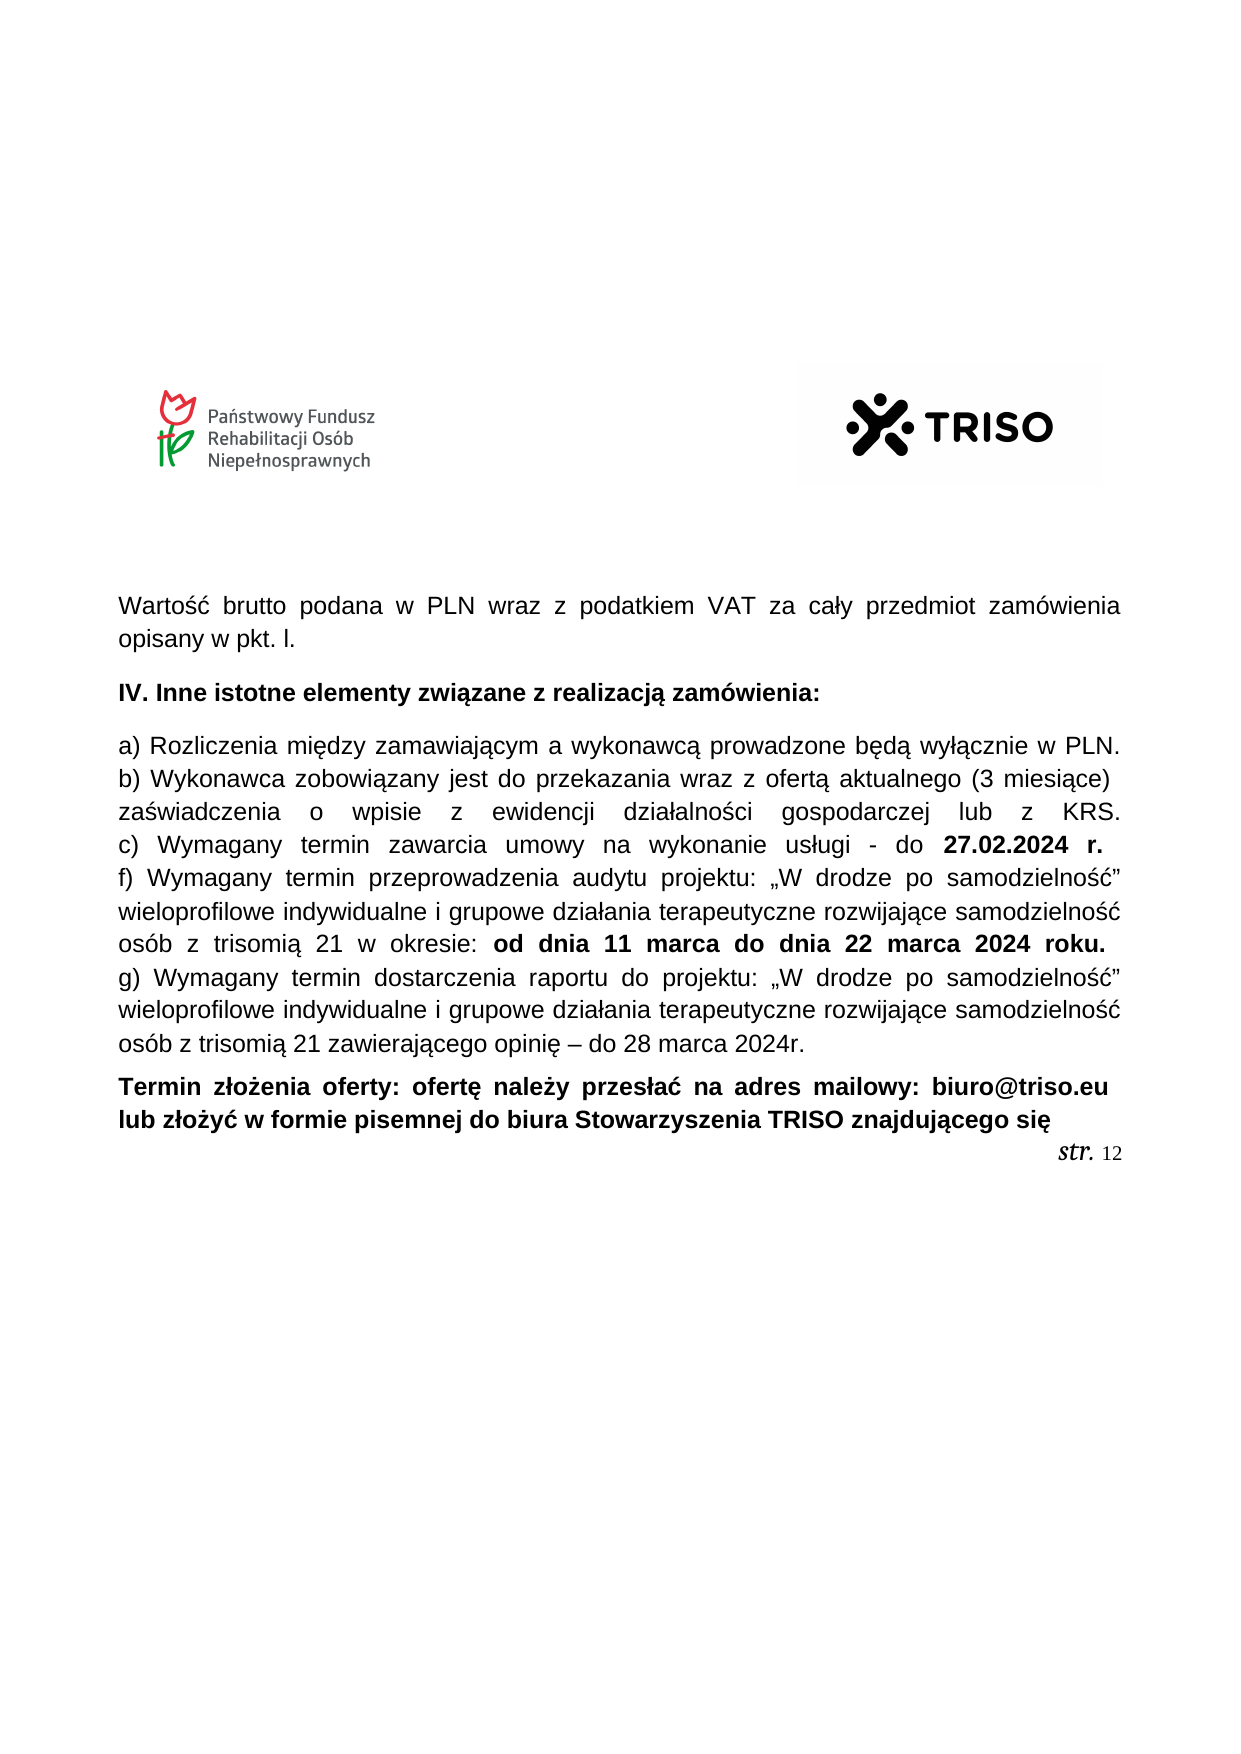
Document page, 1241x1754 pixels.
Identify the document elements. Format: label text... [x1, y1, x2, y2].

picture [797, 363, 1102, 486]
text Wartość brutto podana w PLN wraz z podatkiem VAT za cały przedmiot zamówienia opisany w pkt. l. [118, 591, 1122, 652]
text IV. Inne istotne elementy związane z realizacją zamówienia: [118, 677, 1122, 706]
text Termin złożenia oferty: ofertę należy przesłać na adres mailowy: biuro@triso.eu lub złożyć w formie pisemnej do biura Stowarzyszenia TRISO znajdującego się [118, 1072, 1122, 1134]
text a) Rozliczenia między zamawiającym a wykonawcą prowadzone będą wyłącznie w PLN. b) Wykonawca zobowiązany jest do przekazania wraz z ofertą aktualnego (3 miesiące) zaświadczenia o wpisie z ewidencji działalności gospodarczej lub z KRS. c) Wymagany termin zawarcia umowy na wykonanie usługi - do 27.02.2024 r. f) Wymagany termin przeprowadzenia audytu projektu: „W drodze po samodzielność” wieloprofilowe indywidualne i grupowe działania terapeutyczne rozwijające samodzielność osób z trisomią 21 w okresie: od dnia 11 marca do dnia 22 marca 2024 roku. g) Wymagany termin dostarczenia raportu do projektu: „W drodze po samodzielność” wieloprofilowe indywidualne i grupowe działania terapeutyczne rozwijające samodzielność osób z trisomią 21 zawierającego opinię – do 28 marca 2024r. [118, 731, 1122, 1057]
picture [118, 354, 413, 507]
